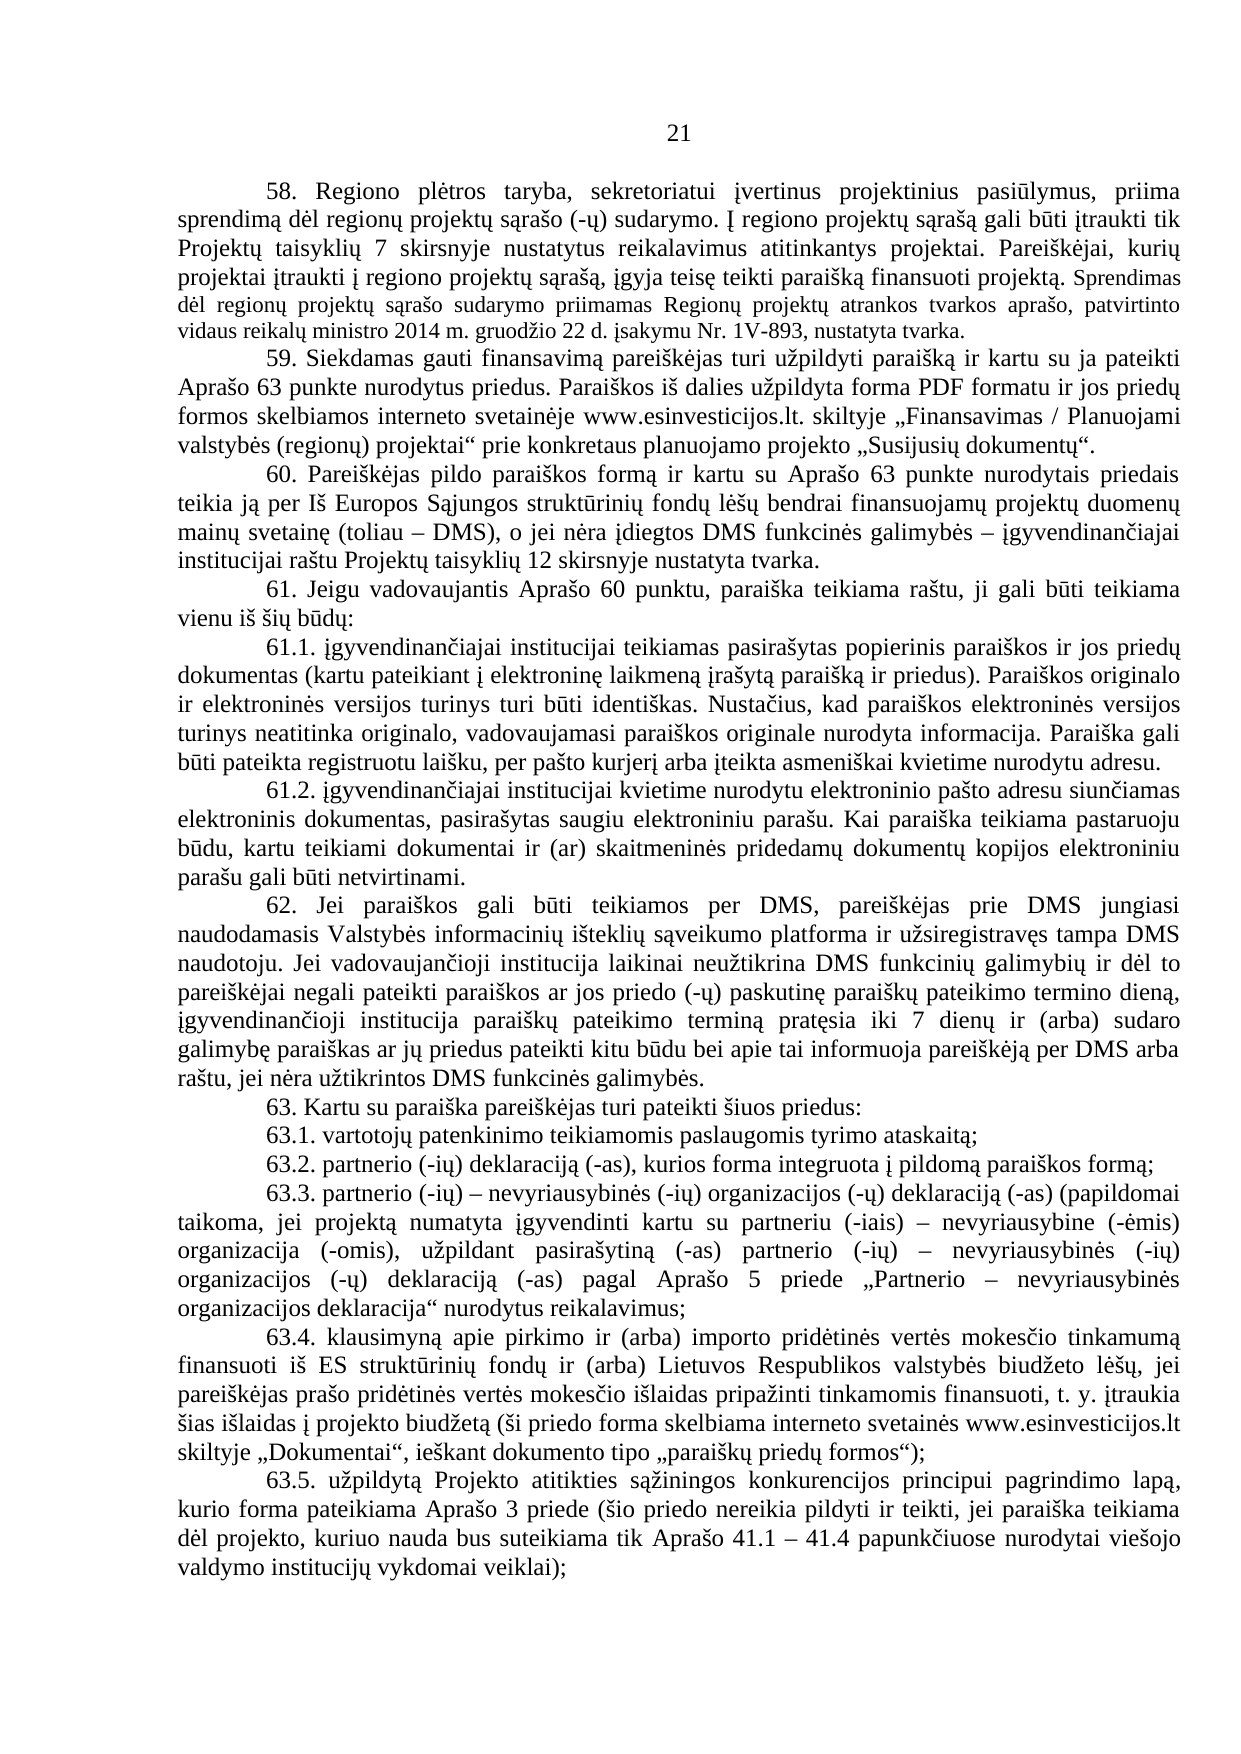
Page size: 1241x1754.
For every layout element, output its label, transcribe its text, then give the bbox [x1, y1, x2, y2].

text 60. Pareiškėjas pildo paraiškos formą ir kartu su Aprašo 63 punkte nurodytais priedais teikia ją per Iš Europos Sąjungos struktūrinių fondų lėšų bendrai finansuojamų projektų duomenų mainų svetainę (toliau – DMS), o jei nėra įdiegtos DMS funkcinės galimybės – įgyvendinančiajai institucijai raštu Projektų taisyklių 12 skirsnyje nustatyta tvarka. [177, 459, 1181, 574]
text 58. Regiono plėtros taryba, sekretoriatui įvertinus projektinius pasiūlymus, priima sprendimą dėl regionų projektų sąrašo (-ų) sudarymo. Į regiono projektų sąrašą gali būti įtraukti tik Projektų taisyklių 7 skirsnyje nustatytus reikalavimus atitinkantys projektai. Pareiškėjai, kurių projektai įtraukti į regiono projektų sąrašą, įgyja teisę teikti paraišką finansuoti projektą. Sprendimas dėl regionų projektų sąrašo sudarymo priimamas Regionų projektų atrankos tvarkos aprašo, patvirtinto vidaus reikalų ministro 2014 m. gruodžio 22 d. įsakymu Nr. 1V-893, nustatyta tvarka. [177, 176, 1181, 343]
text 63.5. užpildytą Projekto atitikties sąžiningos konkurencijos principui pagrindimo lapą, kurio forma pateikiama Aprašo 3 priede (šio priedo nereikia pildyti ir teikti, jei paraiška teikiama dėl projekto, kuriuo nauda bus suteikiama tik Aprašo 41.1 – 41.4 papunkčiuose nurodytai viešojo valdymo institucijų vykdomai veiklai); [177, 1465, 1181, 1580]
text 62. Jei paraiškos gali būti teikiamos per DMS, pareiškėjas prie DMS jungiasi naudodamasis Valstybės informacinių išteklių sąveikumo platforma ir užsiregistravęs tampa DMS naudotoju. Jei vadovaujančioji institucija laikinai neužtikrina DMS funkcinių galimybių ir dėl to pareiškėjai negali pateikti paraiškos ar jos priedo (-ų) paskutinę paraiškų pateikimo termino dieną, įgyvendinančioji institucija paraiškų pateikimo terminą pratęsia iki 7 dienų ir (arba) sudaro galimybę paraiškas ar jų priedus pateikti kitu būdu bei apie tai informuoja pareiškėją per DMS arba raštu, jei nėra užtikrintos DMS funkcinės galimybės. [177, 890, 1181, 1092]
text 63. Kartu su paraiška pareiškėjas turi pateikti šiuos priedus: [177, 1092, 1181, 1120]
text 63.4. klausimyną apie pirkimo ir (arba) importo pridėtinės vertės mokesčio tinkamumą finansuoti iš ES struktūrinių fondų ir (arba) Lietuvos Respublikos valstybės biudžeto lėšų, jei pareiškėjas prašo pridėtinės vertės mokesčio išlaidas pripažinti tinkamomis finansuoti, t. y. įtraukia šias išlaidas į projekto biudžetą (ši priedo forma skelbiama interneto svetainės www.esinvesticijos.lt skiltyje „Dokumentai“, ieškant dokumento tipo „paraiškų priedų formos“); [177, 1322, 1181, 1465]
text 61.1. įgyvendinančiajai institucijai teikiamas pasirašytas popierinis paraiškos ir jos priedų dokumentas (kartu pateikiant į elektroninę laikmeną įrašytą paraišką ir priedus). Paraiškos originalo ir elektroninės versijos turinys turi būti identiškas. Nustačius, kad paraiškos elektroninės versijos turinys neatitinka originalo, vadovaujamasi paraiškos originale nurodyta informacija. Paraiška gali būti pateikta registruotu laišku, per pašto kurjerį arba įteikta asmeniškai kvietime nurodytu adresu. [177, 632, 1181, 775]
text 63.2. partnerio (-ių) deklaraciją (-as), kurios forma integruota į pildomą paraiškos formą; [177, 1149, 1181, 1178]
text 63.3. partnerio (-ių) – nevyriausybinės (-ių) organizacijos (-ų) deklaraciją (-as) (papildomai taikoma, jei projektą numatyta įgyvendinti kartu su partneriu (-iais) – nevyriausybine (-ėmis) organizacija (-omis), užpildant pasirašytiną (-as) partnerio (-ių) – nevyriausybinės (-ių) organizacijos (-ų) deklaraciją (-as) pagal Aprašo 5 priede „Partnerio – nevyriausybinės organizacijos deklaracija“ nurodytus reikalavimus; [177, 1178, 1181, 1322]
text 59. Siekdamas gauti finansavimą pareiškėjas turi užpildyti paraišką ir kartu su ja pateikti Aprašo 63 punkte nurodytus priedus. Paraiškos iš dalies užpildyta forma PDF formatu ir jos priedų formos skelbiamos interneto svetainėje www.esinvesticijos.lt. skiltyje „Finansavimas / Planuojami valstybės (regionų) projektai“ prie konkretaus planuojamo projekto „Susijusių dokumentų“. [177, 343, 1181, 459]
text 61. Jeigu vadovaujantis Aprašo 60 punktu, paraiška teikiama raštu, ji gali būti teikiama vienu iš šių būdų: [177, 574, 1181, 632]
text 61.2. įgyvendinančiajai institucijai kvietime nurodytu elektroninio pašto adresu siunčiamas elektroninis dokumentas, pasirašytas saugiu elektroniniu parašu. Kai paraiška teikiama pastaruoju būdu, kartu teikiami dokumentai ir (ar) skaitmeninės pridedamų dokumentų kopijos elektroniniu parašu gali būti netvirtinami. [177, 775, 1181, 890]
text 63.1. vartotojų patenkinimo teikiamomis paslaugomis tyrimo ataskaitą; [177, 1120, 1181, 1149]
